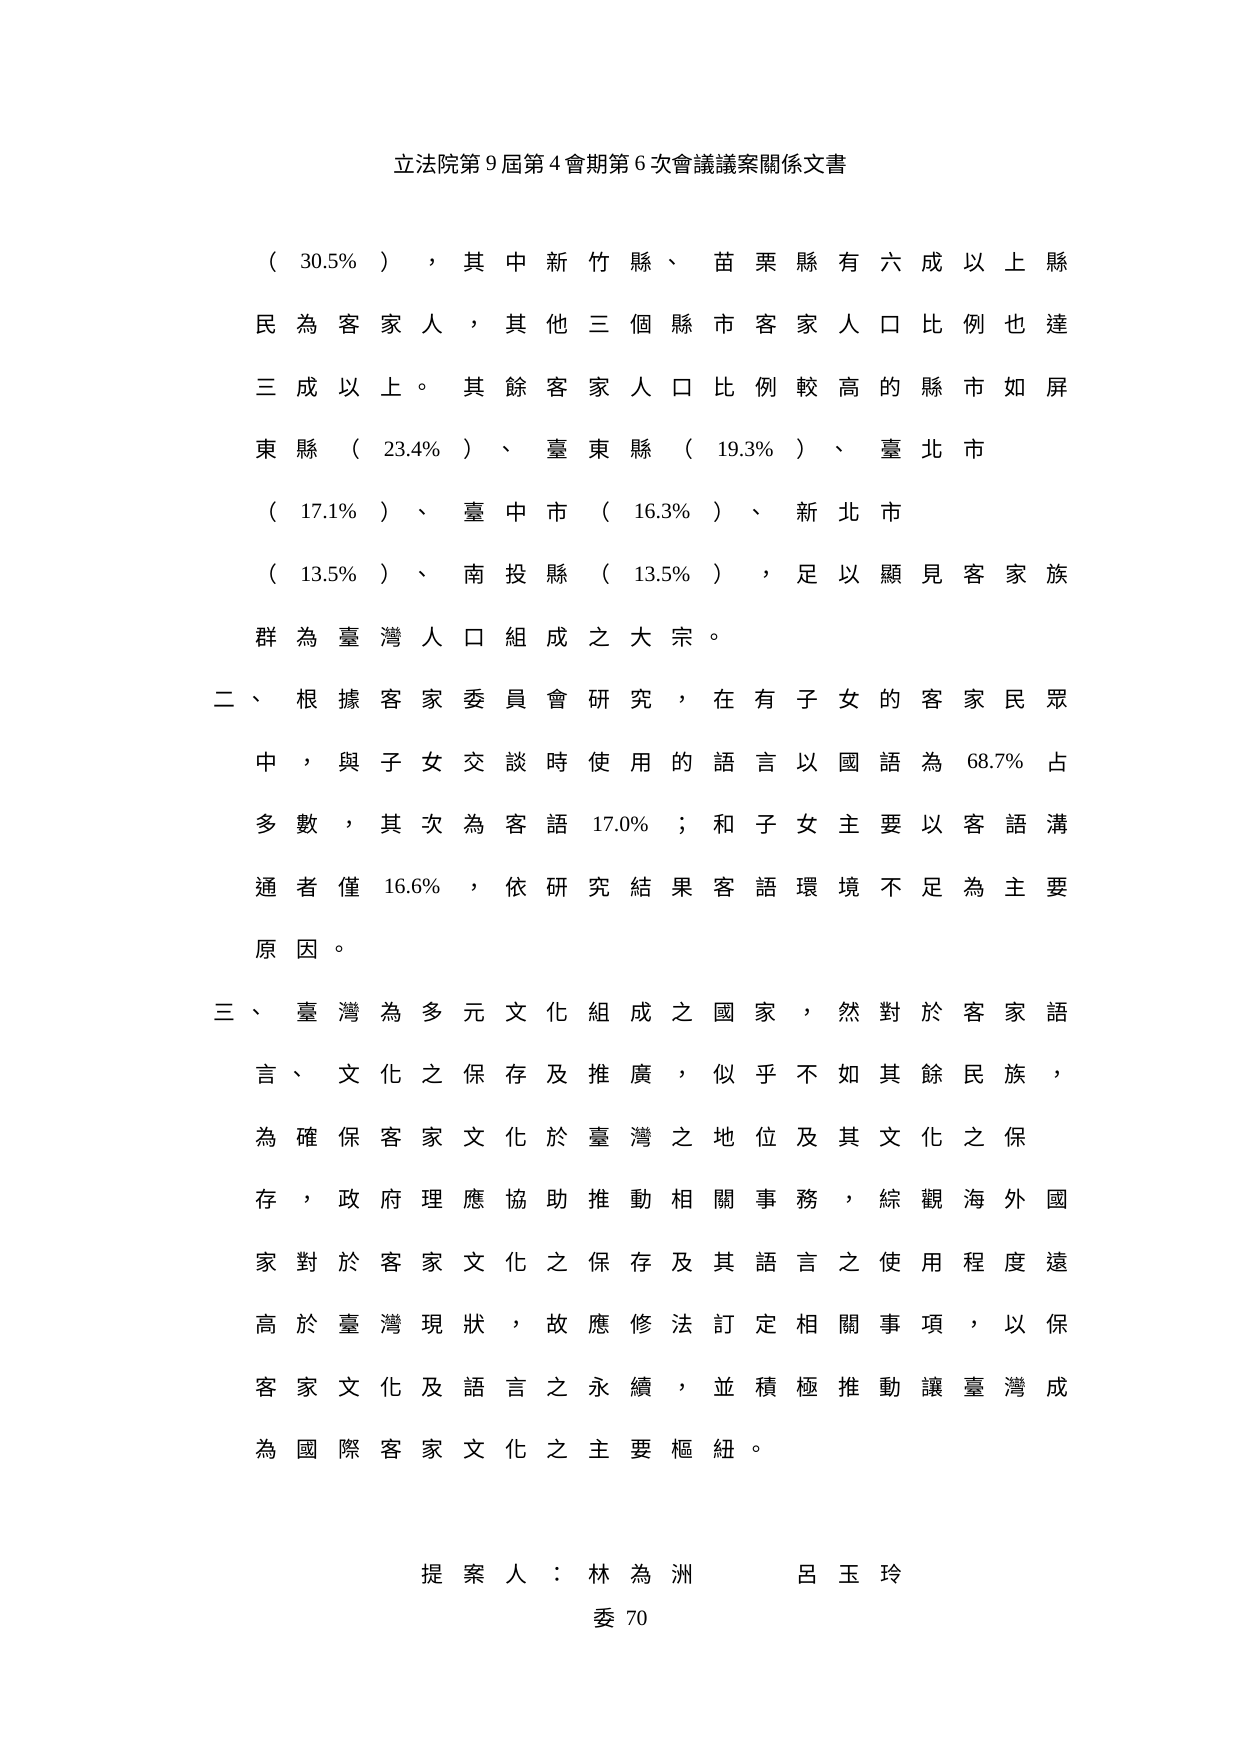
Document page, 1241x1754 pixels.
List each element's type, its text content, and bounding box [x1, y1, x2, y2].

text （30.5%），其中新竹縣、苗栗縣有六成以上縣民為客家人，其他三個縣市客家人口比例也達三成以上。其餘客家人口比例較高的縣市如屏東縣（23.4%）、臺東縣（19.3%）、臺北市（17.1%）、臺中市（16.3%）、新北市（13.5%）、南投縣（13.5%），足以顯見客家族群為臺灣人口組成之大宗。 [184, 219, 1078, 656]
text 二、根據客家委員會研究，在有子女的客家民眾中，與子女交談時使用的語言以國語為68.7%占多數，其次為客語17.0%；和子女主要以客語溝通者僅16.6%，依研究結果客語環境不足為主要原因。 [184, 656, 1078, 969]
text 三、臺灣為多元文化組成之國家，然對於客家語言、文化之保存及推廣，似乎不如其餘民族，為確保客家文化於臺灣之地位及其文化之保存，政府理應協助推動相關事務，綜觀海外國家對於客家文化之保存及其語言之使用程度遠高於臺灣現狀，故應修法訂定相關事項，以保客家文化及語言之永續，並積極推動讓臺灣成為國際客家文化之主要樞紐。 [184, 969, 1078, 1469]
text 提案人：林為洲 呂玉玲 [403, 1531, 1012, 1594]
